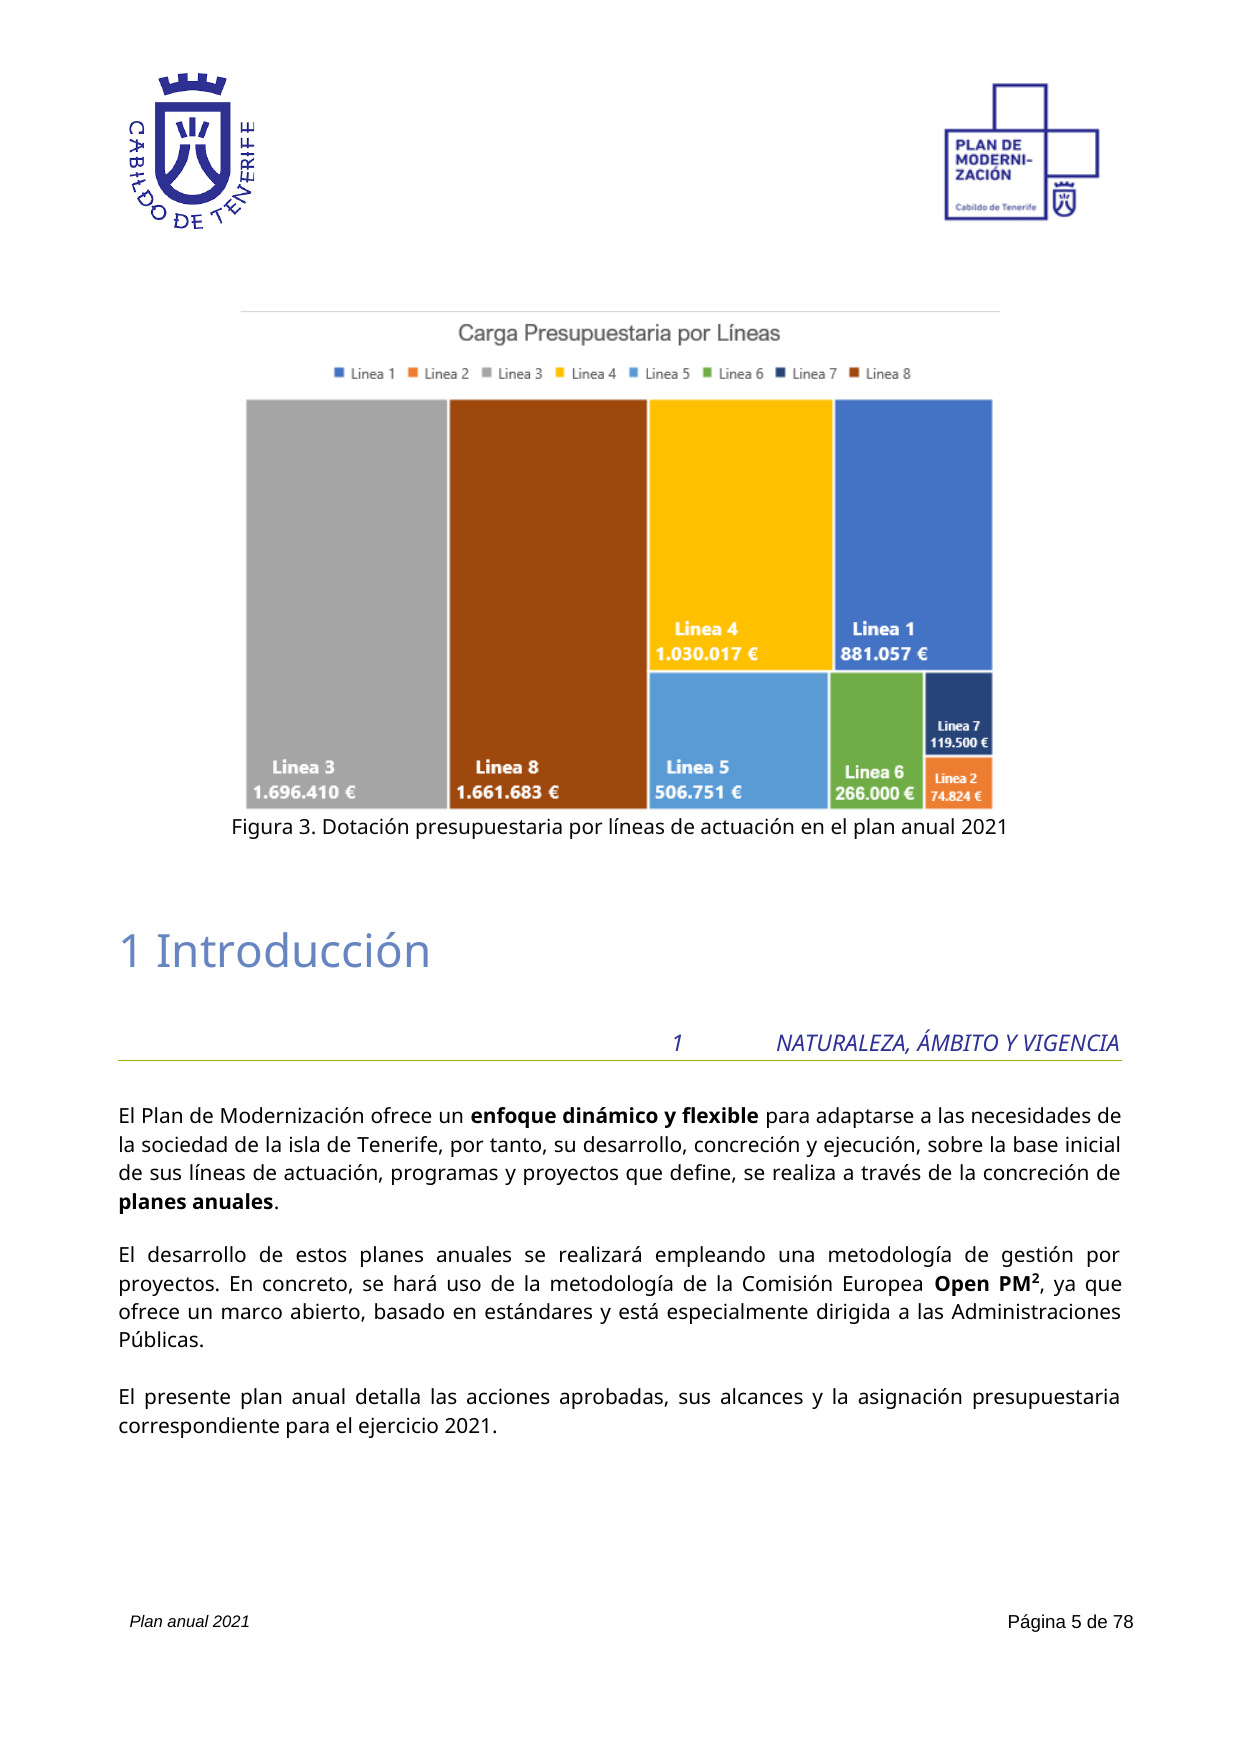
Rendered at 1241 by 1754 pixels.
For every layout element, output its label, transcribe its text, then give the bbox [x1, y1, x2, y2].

subtitle 1 Introducción [118, 918, 1122, 981]
text El presente plan anual detalla las acciones aprobadas, sus alcances y la asignación presupuestaria correspondiente para el ejercicio 2021. [118, 1382, 1122, 1439]
subtitle NATURALEZA, ÁMBITO Y VIGENCIA [118, 1027, 1122, 1060]
text Figura 3. Dotación presupuestaria por líneas de actuación en el plan anual 2021 [118, 812, 1122, 841]
text El Plan de Modernización ofrece un enfoque dinámico y flexible para adaptarse a las necesidades de la sociedad de la isla de Tenerife, por tanto, su desarrollo, concreción y ejecución, sobre la base inicial de sus líneas de actuación, programas y proyectos que define, se realiza a través de la concreción de planes anuales. [118, 1102, 1122, 1215]
text El desarrollo de estos planes anuales se realizará empleando una metodología de gestión por proyectos. En concreto, se hará uso de la metodología de la Comisión Europea Open PM2, ya que ofrece un marco abierto, basado en estándares y está especialmente dirigida a las Administraciones Públicas. [118, 1240, 1122, 1354]
